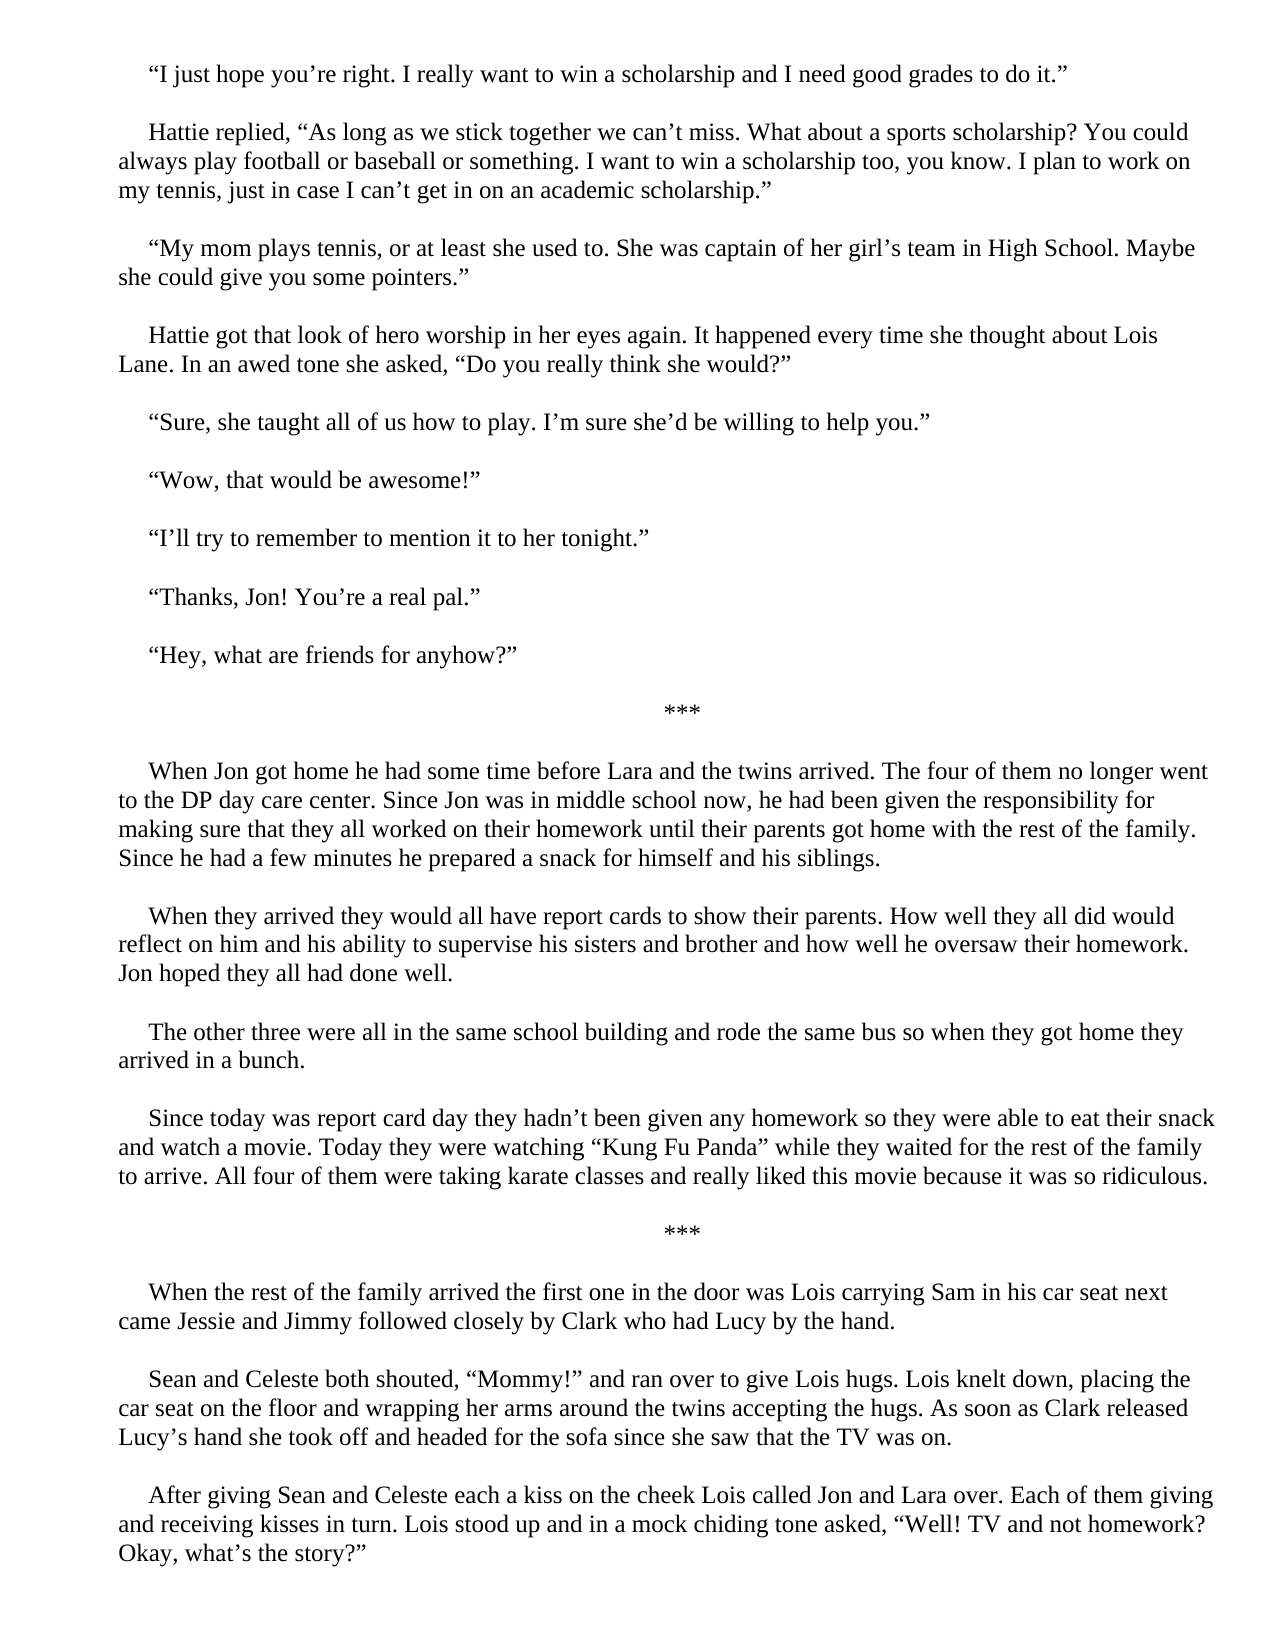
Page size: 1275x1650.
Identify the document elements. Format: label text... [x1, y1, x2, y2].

text When the rest of the family arrived the first one in the door was Lois carrying Sam in his car seat next came Jessie and Jimmy followed closely by Clark who had Lucy by the hand. [118, 1277, 1216, 1335]
text *** [118, 698, 1216, 727]
text “Hey, what are friends for anyhow?” [118, 640, 1216, 669]
text “I just hope you’re right. I really want to win a scholarship and I need good grades to do it.” [118, 59, 1216, 88]
text Hattie replied, “As long as we stick together we can’t miss. What about a sports scholarship? You could always play football or baseball or something. I want to win a scholarship too, you know. I plan to work on my tennis, just in case I can’t get in on an academic scholarship.” [118, 117, 1216, 203]
text When they arrived they would all have report cards to show their parents. How well they all did would reflect on him and his ability to supervise his sisters and brother and how well he oversaw their homework. Jon hoped they all had done well. [118, 901, 1216, 987]
text “I’ll try to remember to mention it to her tonight.” [118, 523, 1216, 552]
text When Jon got home he had some time before Lara and the twins arrived. The four of them no longer went to the DP day care center. Since Jon was in middle school now, he had been given the responsibility for making sure that they all worked on their homework until their parents got home with the rest of the family. Since he had a few minutes he prepared a snack for himself and his siblings. [118, 756, 1216, 871]
text “Sure, she taught all of us how to play. I’m sure she’d be willing to help you.” [118, 407, 1216, 436]
text After giving Sean and Celeste each a kiss on the cheek Lois called Jon and Lara over. Each of them giving and receiving kisses in turn. Lois stood up and in a mock chiding tone asked, “Well! TV and not homework? Okay, what’s the story?” [118, 1480, 1216, 1566]
text “Thanks, Jon! You’re a real pal.” [118, 582, 1216, 610]
text The other three were all in the same school building and rode the same bus so when they got home they arrived in a bunch. [118, 1017, 1216, 1074]
text *** [118, 1219, 1216, 1248]
text Since today was report card day they hadn’t been given any homework so they were able to eat their snack and watch a movie. Today they were watching “Kung Fu Panda” while they waited for the rest of the family to arrive. All four of them were taking karate classes and really liked this movie because it was so ridiculous. [118, 1103, 1216, 1190]
text “Wow, that would be awesome!” [118, 465, 1216, 494]
text Sean and Celeste both shouted, “Mommy!” and ran over to give Lois hugs. Lois knelt down, placing the car seat on the floor and wrapping her arms around the twins accepting the hugs. As soon as Clark released Lucy’s hand she took off and headed for the sofa since she saw that the TV was on. [118, 1364, 1216, 1451]
text Hattie got that look of hero worship in her eyes again. It happened every time she thought about Lois Lane. In an awed tone she asked, “Do you really think she would?” [118, 320, 1216, 377]
text “My mom plays tennis, or at least she used to. She was captain of her girl’s team in High School. Maybe she could give you some pointers.” [118, 233, 1216, 291]
